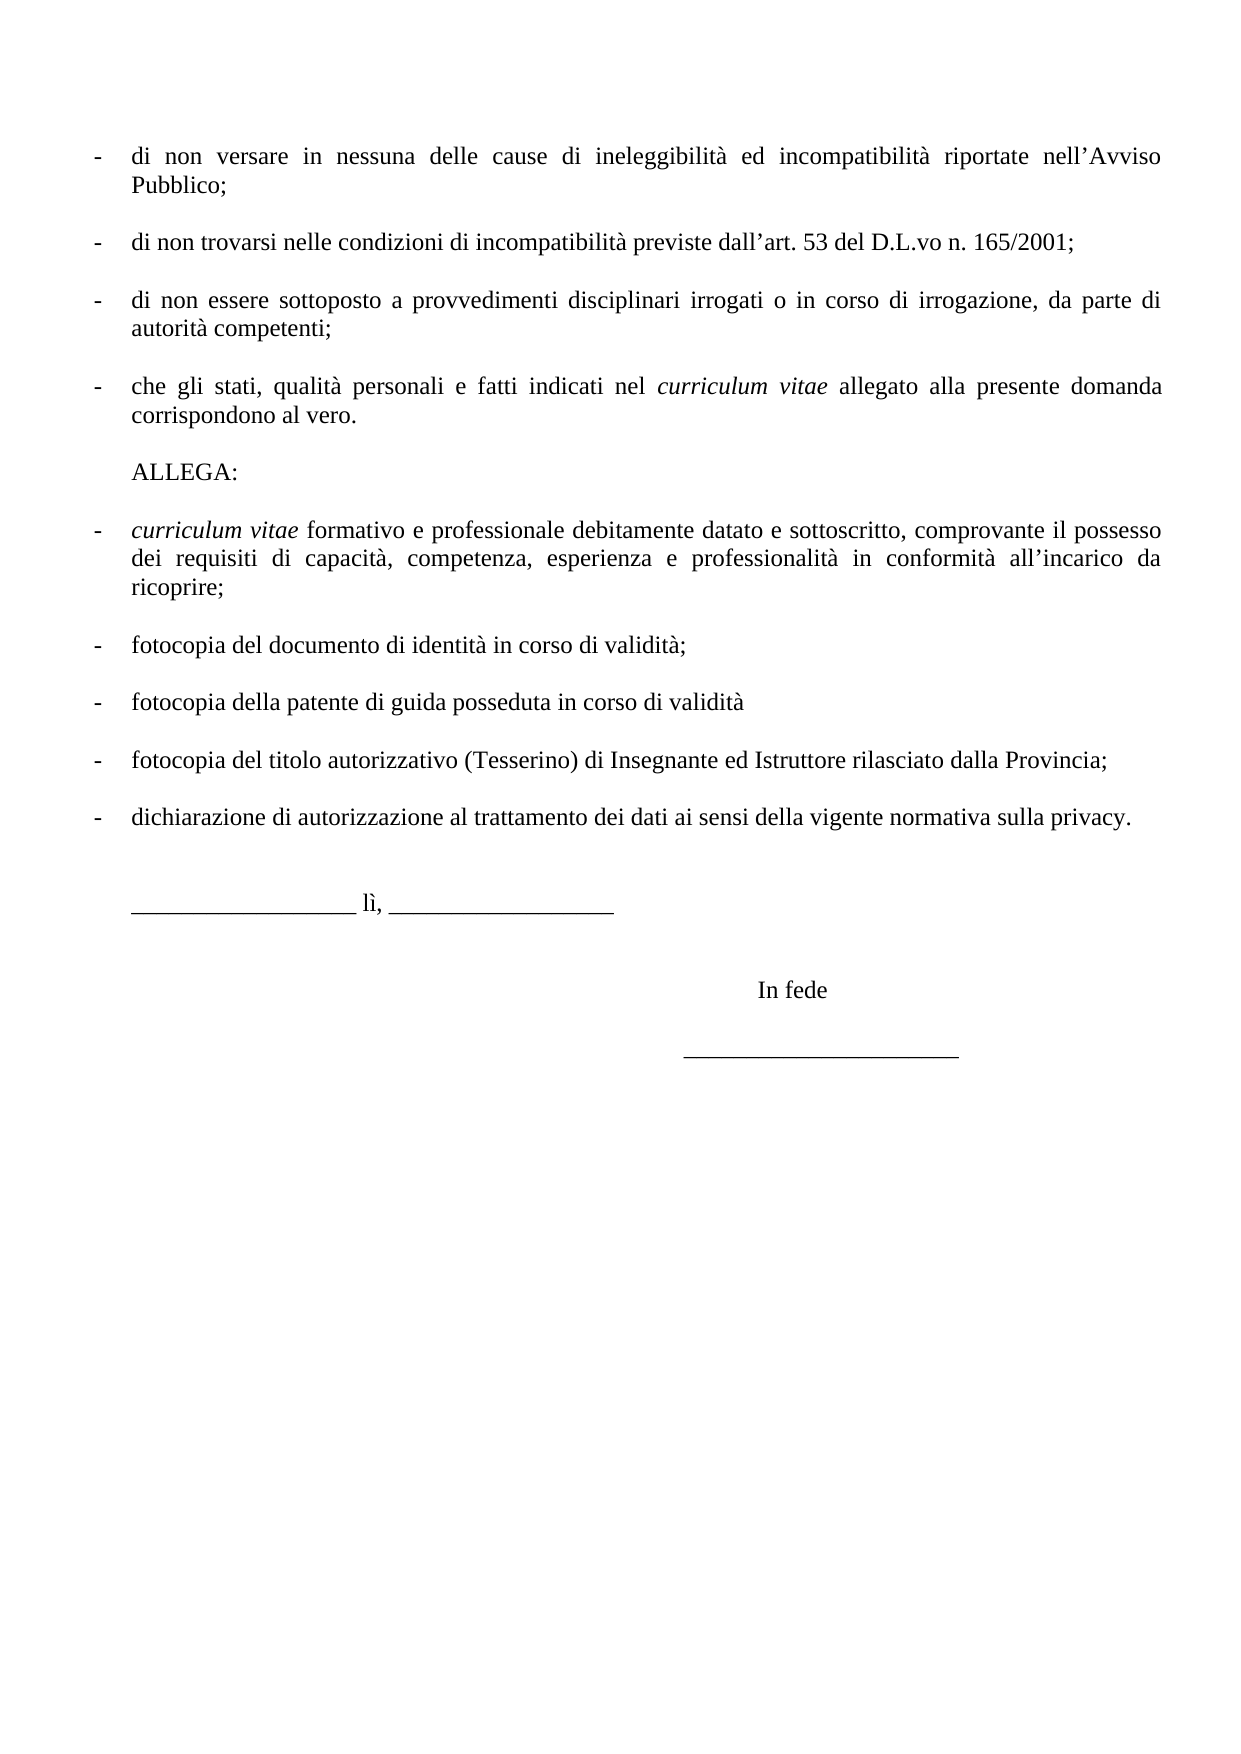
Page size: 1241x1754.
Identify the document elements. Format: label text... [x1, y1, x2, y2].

list di non versare in nessuna delle cause di ineleggibilità ed incompatibilità riportate nell’Avviso Pubblico; [94, 141, 1162, 198]
text __________________ lì, __________________ [131, 888, 1162, 917]
list fotocopia del documento di identità in corso di validità; [94, 630, 1162, 658]
list che gli stati, qualità personali e fatti indicati nel curriculum vitae allegato alla presente domanda corrispondono al vero. [94, 371, 1162, 428]
list curriculum vitae formativo e professionale debitamente datato e sottoscritto, comprovante il possesso dei requisiti di capacità, competenza, esperienza e professionalità in conformità all’incarico da ricoprire; [94, 515, 1162, 601]
text In fede [131, 975, 1162, 1003]
text ______________________ [131, 1032, 1162, 1061]
list di non essere sottoposto a provvedimenti disciplinari irrogati o in corso di irrogazione, da parte di autorità competenti; [94, 285, 1162, 342]
list fotocopia della patente di guida posseduta in corso di validità [94, 687, 1162, 716]
list fotocopia del titolo autorizzativo (Tesserino) di Insegnante ed Istruttore rilasciato dalla Provincia; [94, 745, 1162, 773]
text ALLEGA: [94, 457, 1162, 486]
list di non trovarsi nelle condizioni di incompatibilità previste dall’art. 53 del D.L.vo n. 165/2001; [94, 227, 1162, 256]
list dichiarazione di autorizzazione al trattamento dei dati ai sensi della vigente normativa sulla privacy. [94, 802, 1162, 831]
